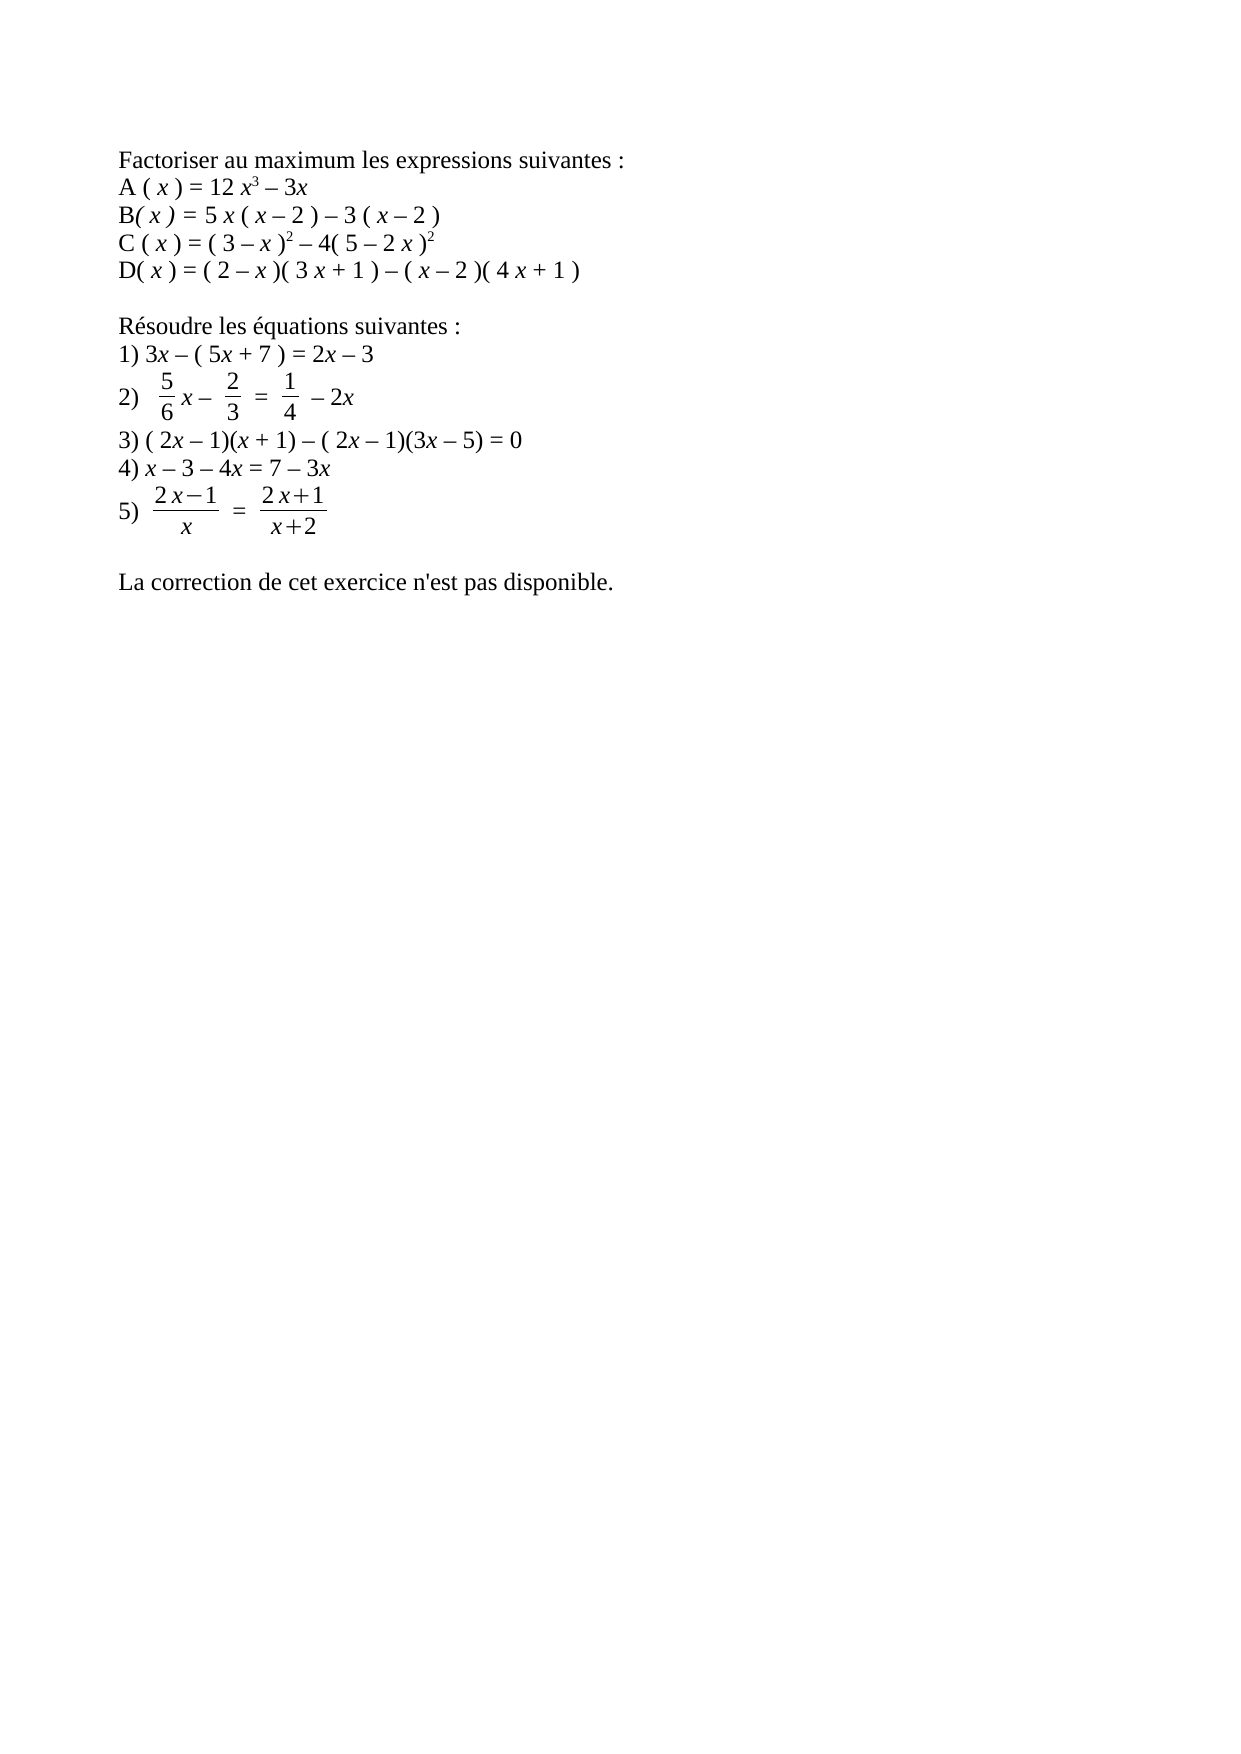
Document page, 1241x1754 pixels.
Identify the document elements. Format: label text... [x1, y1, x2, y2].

text Résoudre les équations suivantes : 1) 3x – ( 5x + 7 ) = 2x – 3 2) x – = – 2x 3) ( 2x – 1)(x + 1) – ( 2x – 1)(3x – 5) = 0 4) x – 3 – 4x = 7 – 3x 5) = [118, 312, 1122, 541]
text La correction de cet exercice n'est pas disponible. [118, 568, 1122, 596]
text Factoriser au maximum les expressions suivantes : A ( x ) = 12 x3 – 3x B( x ) = 5 x ( x – 2 ) – 3 ( x – 2 ) C ( x ) = ( 3 – x )2 – 4( 5 – 2 x )2 D( x ) = ( 2 – x )( 3 x + 1 ) – ( x – 2 )( 4 x + 1 ) [118, 146, 1122, 312]
